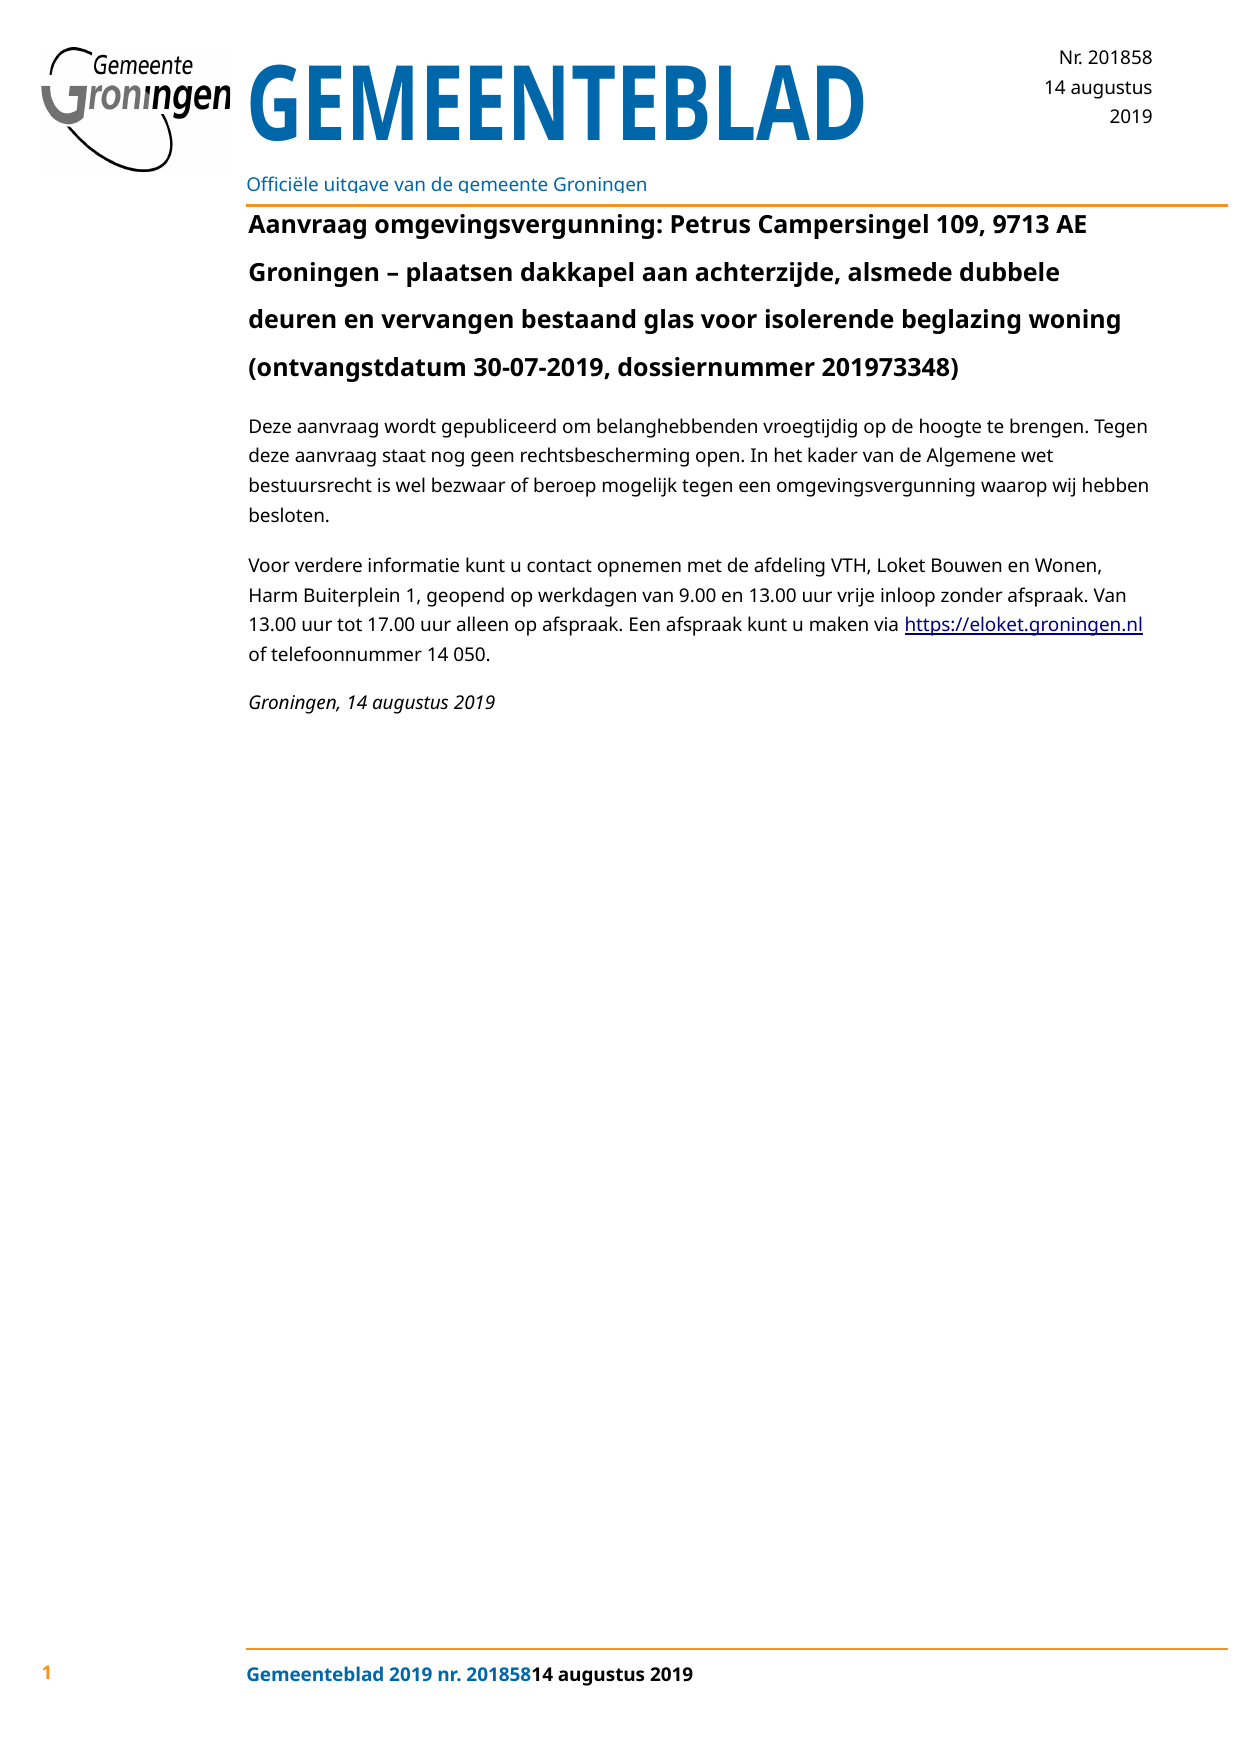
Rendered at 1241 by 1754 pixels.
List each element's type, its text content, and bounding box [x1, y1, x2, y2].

text Deze aanvraag wordt gepubliceerd om belanghebbenden vroegtijdig op de hoogte te brengen. Tegen deze aanvraag staat nog geen rechtsbescherming open. In het kader van de Algemene wet bestuursrecht is wel bezwaar of beroep mogelijk tegen een omgevingsvergunning waarop wij hebben besloten. [248, 413, 1152, 528]
text Voor verdere informatie kunt u contact opnemen met de afdeling VTH, Loket Bouwen en Wonen, Harm Buiterplein 1, geopend op werkdagen van 9.00 en 13.00 uur vrije inloop zonder afspraak. Van 13.00 uur tot 17.00 uur alleen op afspraak. Een afspraak kunt u maken via https://eloket.groningen.nl of telefoonnummer 14 050. [248, 552, 1152, 667]
text Aanvraag omgevingsvergunning: Petrus Campersingel 109, 9713 AE Groningen – plaatsen dakkapel aan achterzijde, alsmede dubbele deuren en vervangen bestaand glas voor isolerende beglazing woning (ontvangstdatum 30-07-2019, dossiernummer 201973348) [248, 207, 1152, 384]
text Groningen, 14 augustus 2019 [248, 689, 1152, 714]
picture [41, 47, 231, 172]
